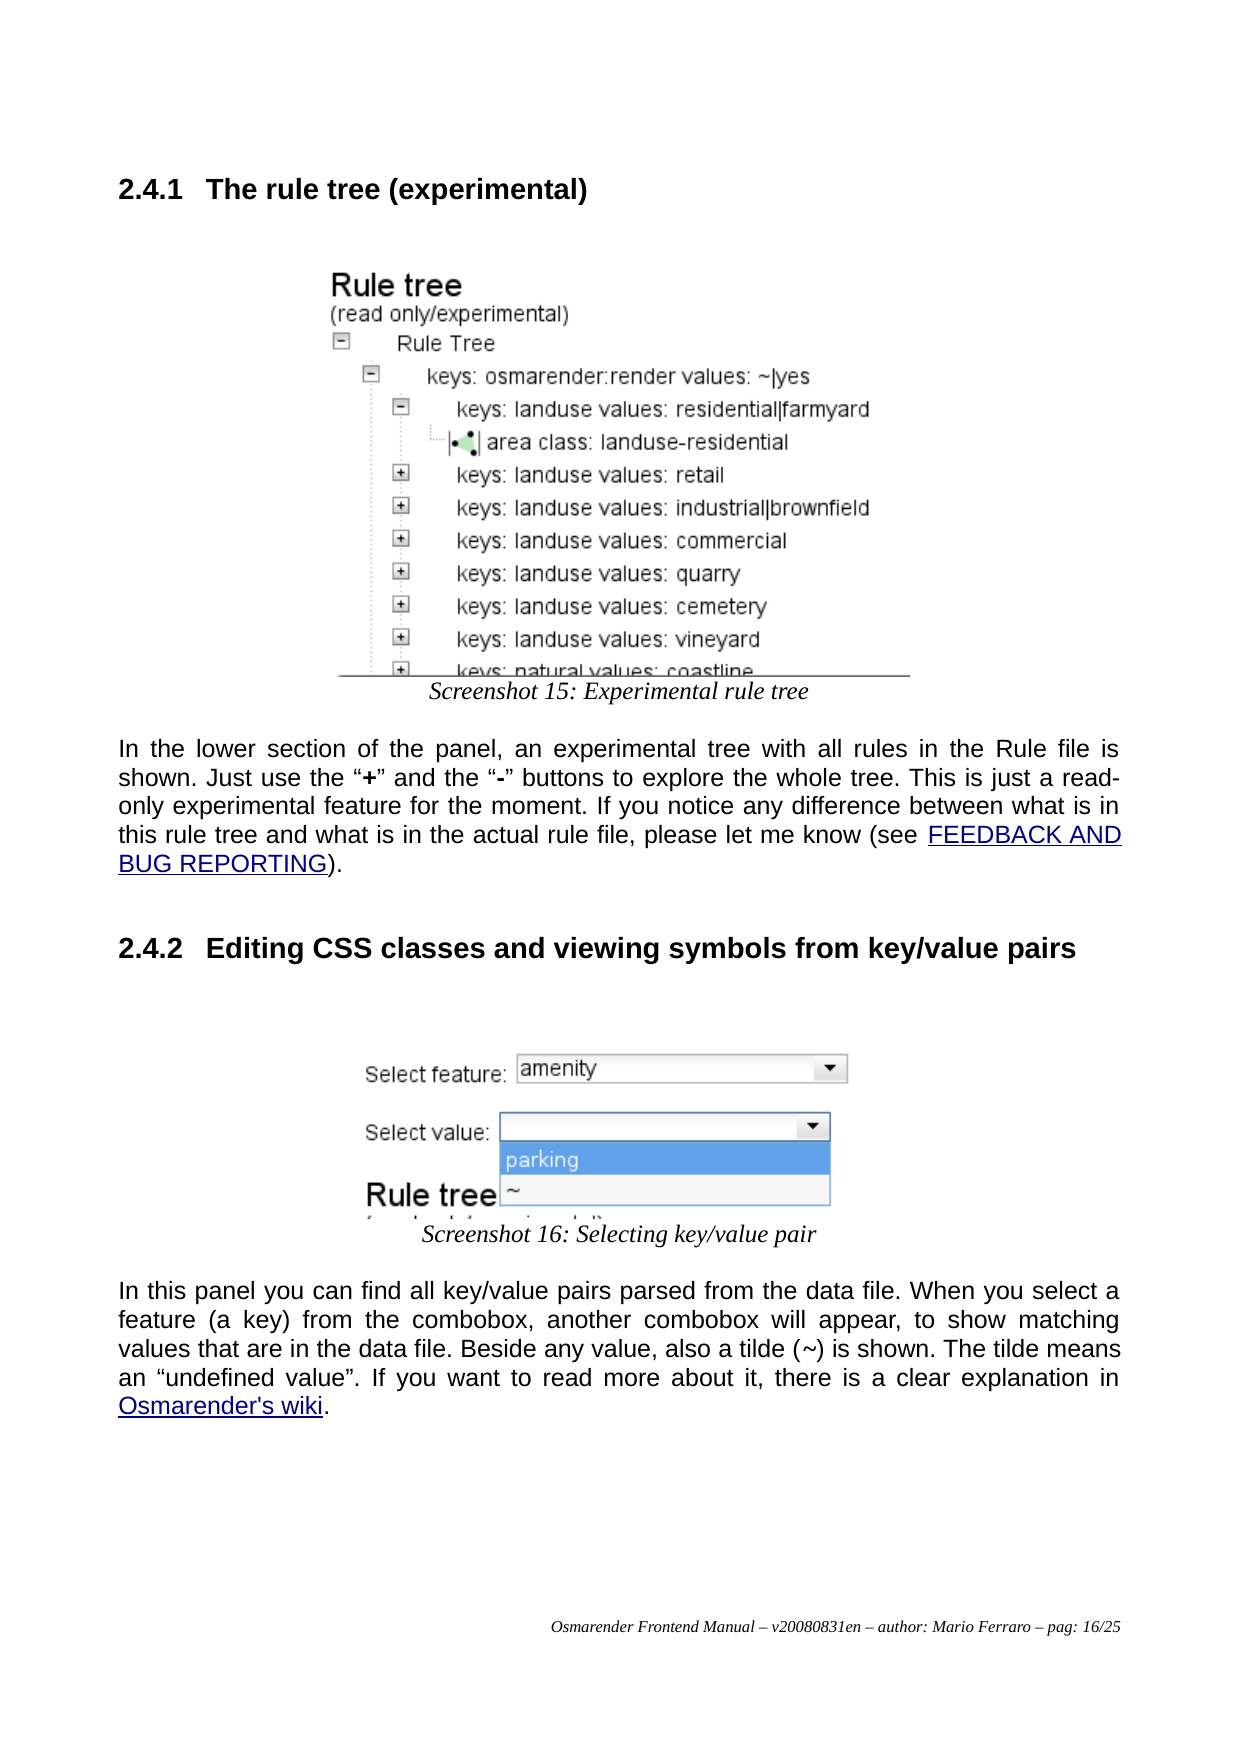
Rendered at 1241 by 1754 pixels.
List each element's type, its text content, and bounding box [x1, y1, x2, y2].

subtitle The rule tree (experimental) [118, 172, 1122, 205]
text Screenshot 15: Experimental rule tree [330, 677, 910, 705]
text In the lower section of the panel, an experimental tree with all rules in the Rule file is shown. Just use the “+” and the “-” buttons to explore the whole tree. This is just a read-only experimental feature for the moment. If you notice any difference between what is in this rule tree and what is in the actual rule file, please let me know (see FEEDBACK AND BUG REPORTING). [118, 734, 1122, 878]
picture [330, 259, 910, 677]
text Screenshot 16: Selecting key/value pair [365, 1219, 875, 1247]
subtitle Editing CSS classes and viewing symbols from key/value pairs [118, 931, 1122, 965]
text In this panel you can find all key/value pairs parsed from the data file. When you select a feature (a key) from the combobox, another combobox will appear, to show matching values that are in the data file. Beside any value, also a tilde (~) is shown. The tilde means an “undefined value”. If you want to read more about it, there is a clear explanation in Osmarender's wiki. [118, 1276, 1122, 1420]
picture [365, 1018, 875, 1219]
